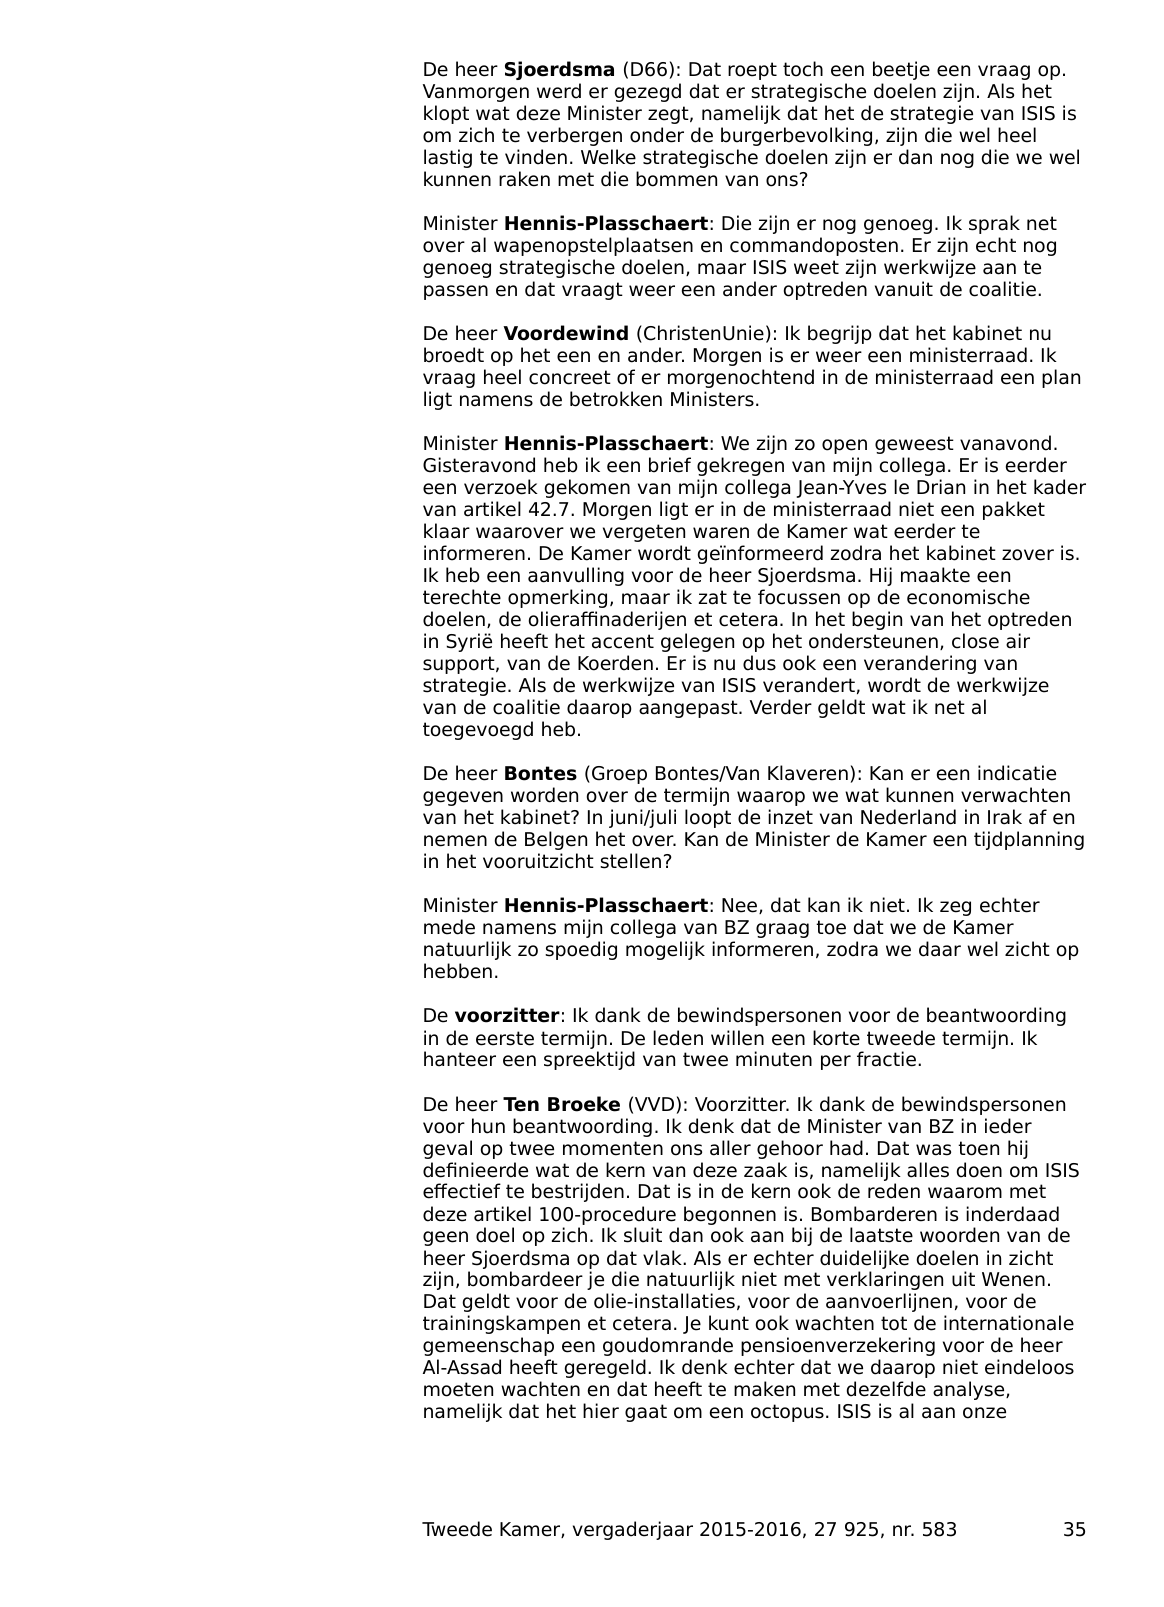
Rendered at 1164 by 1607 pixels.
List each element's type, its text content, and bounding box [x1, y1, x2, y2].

text Ik heb een aanvulling voor de heer Sjoerdsma. Hij maakte een terechte opmerking, maar ik zat te focussen op de economische doelen, de olieraffinaderijen et cetera. In het begin van het optreden in Syrië heeft het accent gelegen op het ondersteunen, close air support, van de Koerden. Er is nu dus ook een verandering van strategie. Als de werkwijze van ISIS verandert, wordt de werkwijze van de coalitie daarop aangepast. Verder geldt wat ik net al toegevoegd heb. [422, 565, 1087, 741]
text De heer Ten Broeke (VVD): Voorzitter. Ik dank de bewindspersonen voor hun beantwoording. Ik denk dat de Minister van BZ in ieder geval op twee momenten ons aller gehoor had. Dat was toen hij definieerde wat de kern van deze zaak is, namelijk alles doen om ISIS effectief te bestrijden. Dat is in de kern ook de reden waarom met deze artikel 100-procedure begonnen is. Bombarderen is inderdaad geen doel op zich. Ik sluit dan ook aan bij de laatste woorden van de heer Sjoerdsma op dat vlak. Als er echter duidelijke doelen in zicht zijn, bombardeer je die natuurlijk niet met verklaringen uit Wenen. Dat geldt voor de olie-installaties, voor de aanvoerlijnen, voor de trainingskampen et cetera. Je kunt ook wachten tot de internationale gemeenschap een goudomrande pensioenverzekering voor de heer Al-Assad heeft geregeld. Ik denk echter dat we daarop niet eindeloos moeten wachten en dat heeft te maken met dezelfde analyse, namelijk dat het hier gaat om een octopus. ISIS is al aan onze [422, 1093, 1087, 1423]
text De heer Bontes (Groep Bontes/Van Klaveren): Kan er een indicatie gegeven worden over de termijn waarop we wat kunnen verwachten van het kabinet? In juni/juli loopt de inzet van Nederland in Irak af en nemen de Belgen het over. Kan de Minister de Kamer een tijdplanning in het vooruitzicht stellen? [422, 763, 1087, 873]
text De heer Voordewind (ChristenUnie): Ik begrijp dat het kabinet nu broedt op het een en ander. Morgen is er weer een ministerraad. Ik vraag heel concreet of er morgenochtend in de ministerraad een plan ligt namens de betrokken Ministers. [422, 323, 1087, 411]
text De voorzitter: Ik dank de bewindspersonen voor de beantwoording in de eerste termijn. De leden willen een korte tweede termijn. Ik hanteer een spreektijd van twee minuten per fractie. [422, 1005, 1087, 1071]
text Minister Hennis-Plasschaert: Nee, dat kan ik niet. Ik zeg echter mede namens mijn collega van BZ graag toe dat we de Kamer natuurlijk zo spoedig mogelijk informeren, zodra we daar wel zicht op hebben. [422, 895, 1087, 983]
text De heer Sjoerdsma (D66): Dat roept toch een beetje een vraag op. Vanmorgen werd er gezegd dat er strategische doelen zijn. Als het klopt wat deze Minister zegt, namelijk dat het de strategie van ISIS is om zich te verbergen onder de burgerbevolking, zijn die wel heel lastig te vinden. Welke strategische doelen zijn er dan nog die we wel kunnen raken met die bommen van ons? [422, 59, 1087, 191]
text Minister Hennis-Plasschaert: We zijn zo open geweest vanavond. Gisteravond heb ik een brief gekregen van mijn collega. Er is eerder een verzoek gekomen van mijn collega Jean-Yves le Drian in het kader van artikel 42.7. Morgen ligt er in de ministerraad niet een pakket klaar waarover we vergeten waren de Kamer wat eerder te informeren. De Kamer wordt geïnformeerd zodra het kabinet zover is. [422, 433, 1087, 565]
text Minister Hennis-Plasschaert: Die zijn er nog genoeg. Ik sprak net over al wapenopstelplaatsen en commandoposten. Er zijn echt nog genoeg strategische doelen, maar ISIS weet zijn werkwijze aan te passen en dat vraagt weer een ander optreden vanuit de coalitie. [422, 213, 1087, 301]
